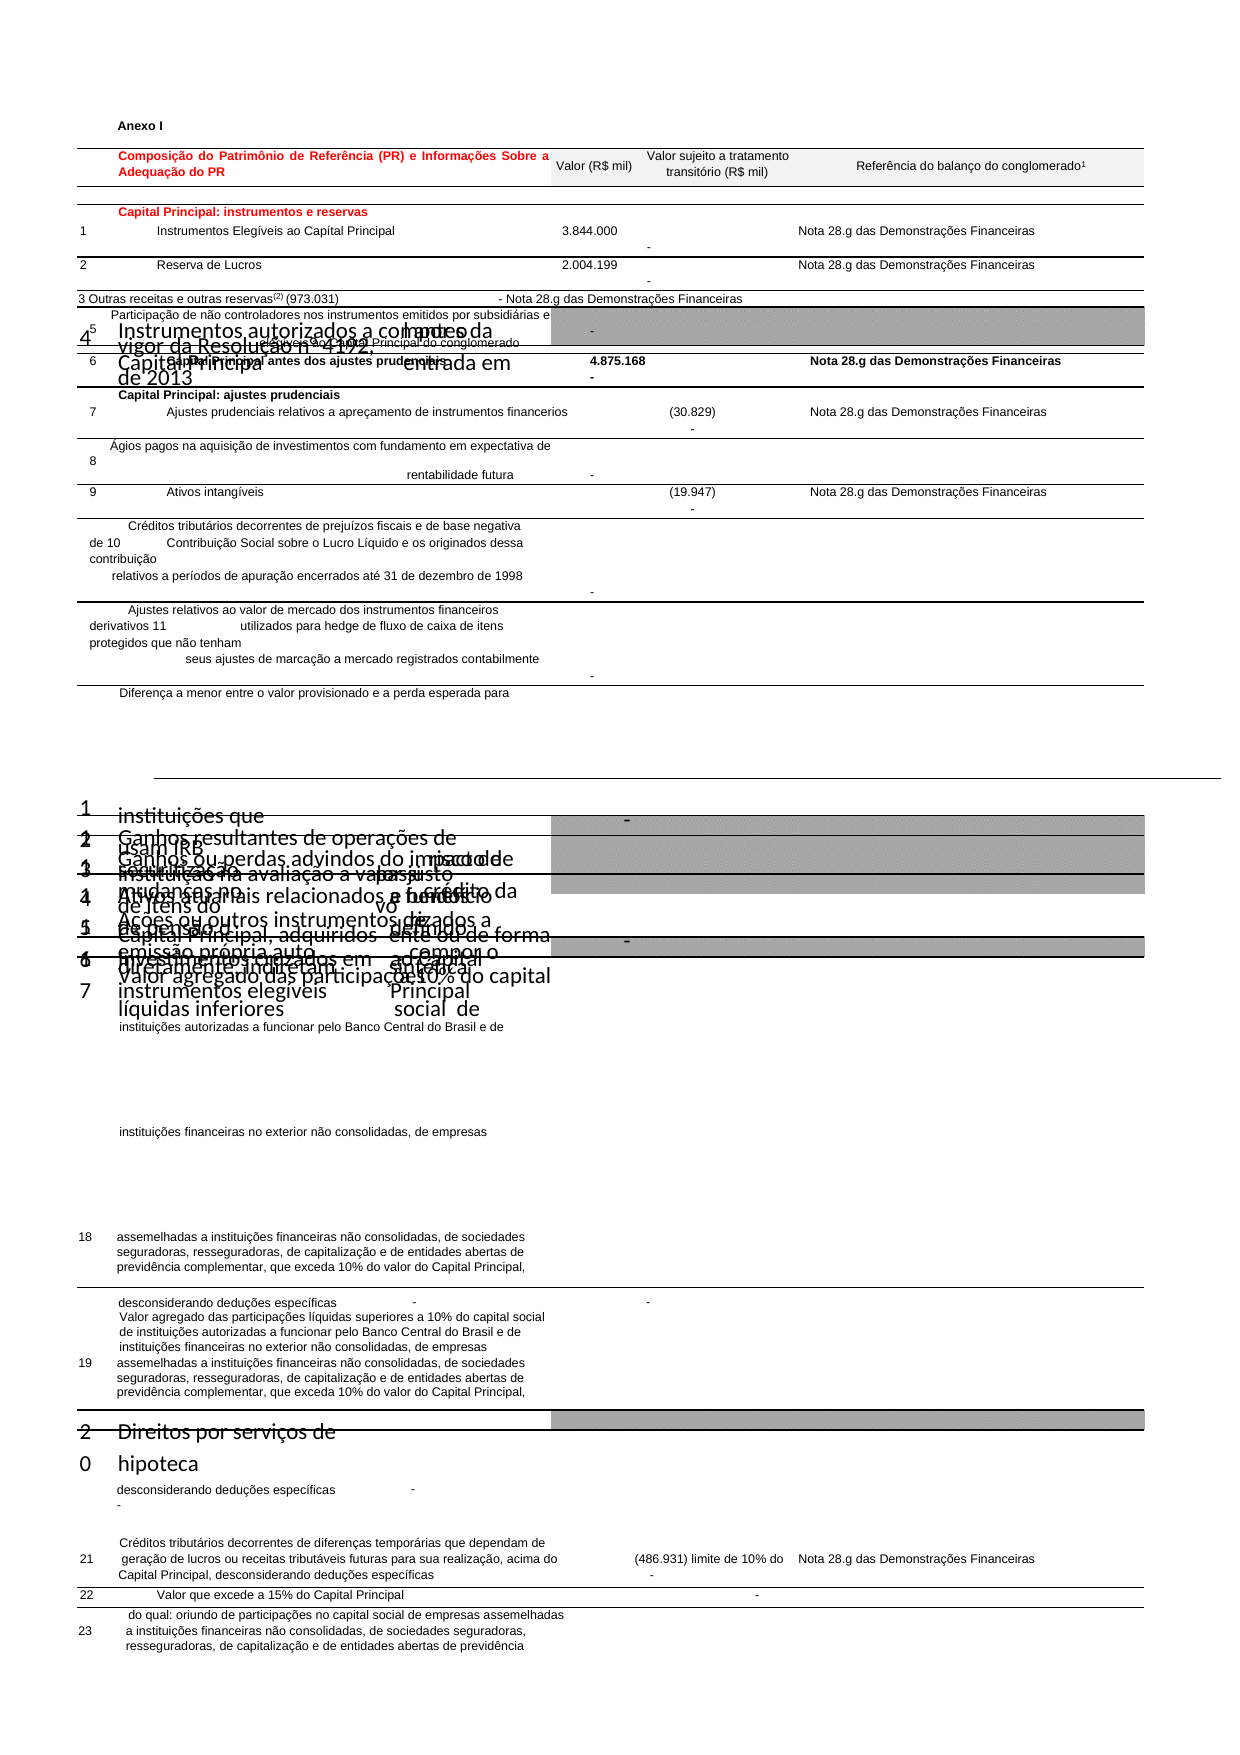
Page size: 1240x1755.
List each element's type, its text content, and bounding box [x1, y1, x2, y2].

table_cell [578, 603, 798, 652]
list assemelhadas a instituições financeiras não consolidadas, de sociedades seguradoras, resseguradoras, de capitalização e de entidades abertas de previdência complementar, que exceda 10% do valor do Capital Principal, desconsiderando deduções específicas - - [78, 1355, 576, 1409]
list assemelhadas a instituições financeiras não consolidadas, de sociedades seguradoras, resseguradoras, de capitalização e de entidades abertas de previdência complementar, que exceda 10% do valor do Capital Principal, desconsiderando deduções específicas - - [78, 1431, 576, 1512]
table_header 21 geração de lucros ou receitas tributáveis futuras para sua realização, acima do (486.931) limite de 10% do Capital Principal, desconsiderando deduções específicas - [77, 1551, 798, 1587]
table_cell (19.947) - [578, 485, 798, 518]
text do qual: oriundo de participações no capital social de empresas assemelhadas [128, 1608, 1040, 1622]
table_cell seus ajustes de marcação a mercado registrados contabilmente [77, 652, 578, 685]
table_header - [578, 346, 798, 352]
text [118, 1276, 1040, 1287]
table_cell Capital Principal: instrumentos e reservas [77, 205, 551, 223]
text desconsiderando deduções específicas - - [118, 1288, 1040, 1310]
table_header Valor sujeito a tratamento transitório (R$ mil) [647, 149, 798, 186]
table_cell Nota 28.g das Demonstrações Financeiras [798, 258, 1144, 290]
table_cell [551, 205, 647, 223]
table_cell [578, 519, 798, 568]
table_cell 22 Valor que excede a 15% do Capital Principal - [77, 1588, 798, 1607]
table_cell 2 Reserva de Lucros [77, 258, 551, 290]
table_cell [647, 187, 798, 203]
table_header Participação de não controladores nos instrumentos emitidos por subsidiárias e 5 elegíveis ao Capital Principal do conglomerado [77, 308, 551, 345]
table_cell Nota 28.g das Demonstrações Financeiras [798, 485, 1144, 518]
table_cell Créditos tributários decorrentes de prejuízos fiscais e de base negativa de 10 Contribuição Social sobre o Lucro Líquido e os originados dessa contribuição [77, 519, 578, 568]
table_header Nota 28.g das Demonstrações Financeiras [798, 1551, 1144, 1587]
table_cell [798, 519, 1144, 568]
table_cell - [578, 439, 798, 484]
text 3 Outras receitas e outras reservas(2) (973.031) - Nota 28.g das Demonstrações Financeiras [78, 291, 1041, 306]
text Diferença a menor entre o valor provisionado e a perda esperada para instituições autorizadas a funcionar pelo Banco Central do Brasil e de instituições financeiras no exterior não consolidadas, de empresas [119, 958, 549, 1139]
table_cell [798, 1588, 1144, 1607]
table_cell Nota 28.g das Demonstrações Financeiras [798, 354, 1144, 386]
text Valor agregado das participações líquidas superiores a 10% do capital social de instituições autorizadas a funcionar pelo Banco Central do Brasil e de instituições financeiras no exterior não consolidadas, de empresas [119, 1310, 550, 1354]
table_header Valor (R$ mil) [551, 149, 647, 186]
table_cell relativos a períodos de apuração encerrados até 31 de dezembro de 1998 [77, 569, 578, 601]
table_header Composição do Patrimônio de Referência (PR) e Informações Sobre a Adequação do PR [77, 149, 551, 186]
table_cell [798, 187, 1144, 203]
text Diferença a menor entre o valor provisionado e a perda esperada para instituições autorizadas a funcionar pelo Banco Central do Brasil e de instituições financeiras no exterior não consolidadas, de empresas [196, 836, 549, 873]
table_cell Nota 28.g das Demonstrações Financeiras [798, 405, 1144, 438]
table_cell 7 Ajustes prudenciais relativos a apreçamento de instrumentos financerios [77, 405, 578, 438]
text Anexo I [117, 118, 1040, 133]
table_header [798, 346, 1144, 352]
table_cell Ágios pagos na aquisição de investimentos com fundamento em expectativa de 8 rentabilidade futura [77, 439, 578, 484]
table_cell [798, 652, 1144, 685]
table_cell [551, 187, 647, 203]
text Diferença a menor entre o valor provisionado e a perda esperada para instituições autorizadas a funcionar pelo Banco Central do Brasil e de instituições financeiras no exterior não consolidadas, de empresas [119, 686, 549, 815]
table_cell [798, 603, 1144, 652]
table_cell 9 Ativos intangíveis [77, 485, 578, 518]
table_cell - [578, 569, 798, 601]
table_cell [798, 205, 1144, 223]
table_cell 6 Capital Principal antes dos ajustes prudenciais [77, 354, 578, 386]
table_cell [578, 388, 798, 405]
table_cell Ajustes relativos ao valor de mercado dos instrumentos financeiros derivativos 11 utilizados para hedge de fluxo de caixa de itens protegidos que não tenham [77, 603, 578, 652]
table_cell Capital Principal: ajustes prudenciais [77, 388, 578, 405]
text Diferença a menor entre o valor provisionado e a perda esperada para instituições autorizadas a funcionar pelo Banco Central do Brasil e de instituições financeiras no exterior não consolidadas, de empresas [119, 816, 549, 835]
table_cell - [578, 652, 798, 685]
text Créditos tributários decorrentes de diferenças temporárias que dependam de [119, 1536, 1040, 1550]
table_cell 4.875.168 - [578, 354, 798, 386]
table_cell 3.844.000 [551, 224, 647, 256]
table_cell - [647, 224, 798, 256]
text Diferença a menor entre o valor provisionado e a perda esperada para instituições autorizadas a funcionar pelo Banco Central do Brasil e de instituições financeiras no exterior não consolidadas, de empresas [119, 938, 549, 956]
table_cell 1 Instrumentos Elegíveis ao Capítal Principal [77, 224, 551, 256]
table_cell - [647, 258, 798, 290]
table_cell [798, 439, 1144, 484]
table_cell Nota 28.g das Demonstrações Financeiras [798, 224, 1144, 256]
table_cell [798, 569, 1144, 601]
table_cell [77, 187, 551, 203]
text 23 a instituições financeiras não consolidadas, de sociedades seguradoras, resseguradoras, de capitalização e de entidades abertas de previdência [78, 1624, 603, 1653]
table_header Referência do balanço do conglomerado1 [798, 149, 1144, 186]
table_cell [647, 205, 798, 223]
list assemelhadas a instituições financeiras não consolidadas, de sociedades seguradoras, resseguradoras, de capitalização e de entidades abertas de previdência complementar, que exceda 10% do valor do Capital Principal, [78, 1230, 576, 1274]
table_cell (30.829) - [578, 405, 798, 438]
list assemelhadas a instituições financeiras não consolidadas, de sociedades seguradoras, resseguradoras, de capitalização e de entidades abertas de previdência complementar, que exceda 10% do valor do Capital Principal, desconsiderando deduções específicas - - [78, 1411, 551, 1429]
table_cell 2.004.199 [551, 258, 647, 290]
table_cell [798, 388, 1144, 405]
text Diferença a menor entre o valor provisionado e a perda esperada para instituições autorizadas a funcionar pelo Banco Central do Brasil e de instituições financeiras no exterior não consolidadas, de empresas [119, 875, 549, 936]
